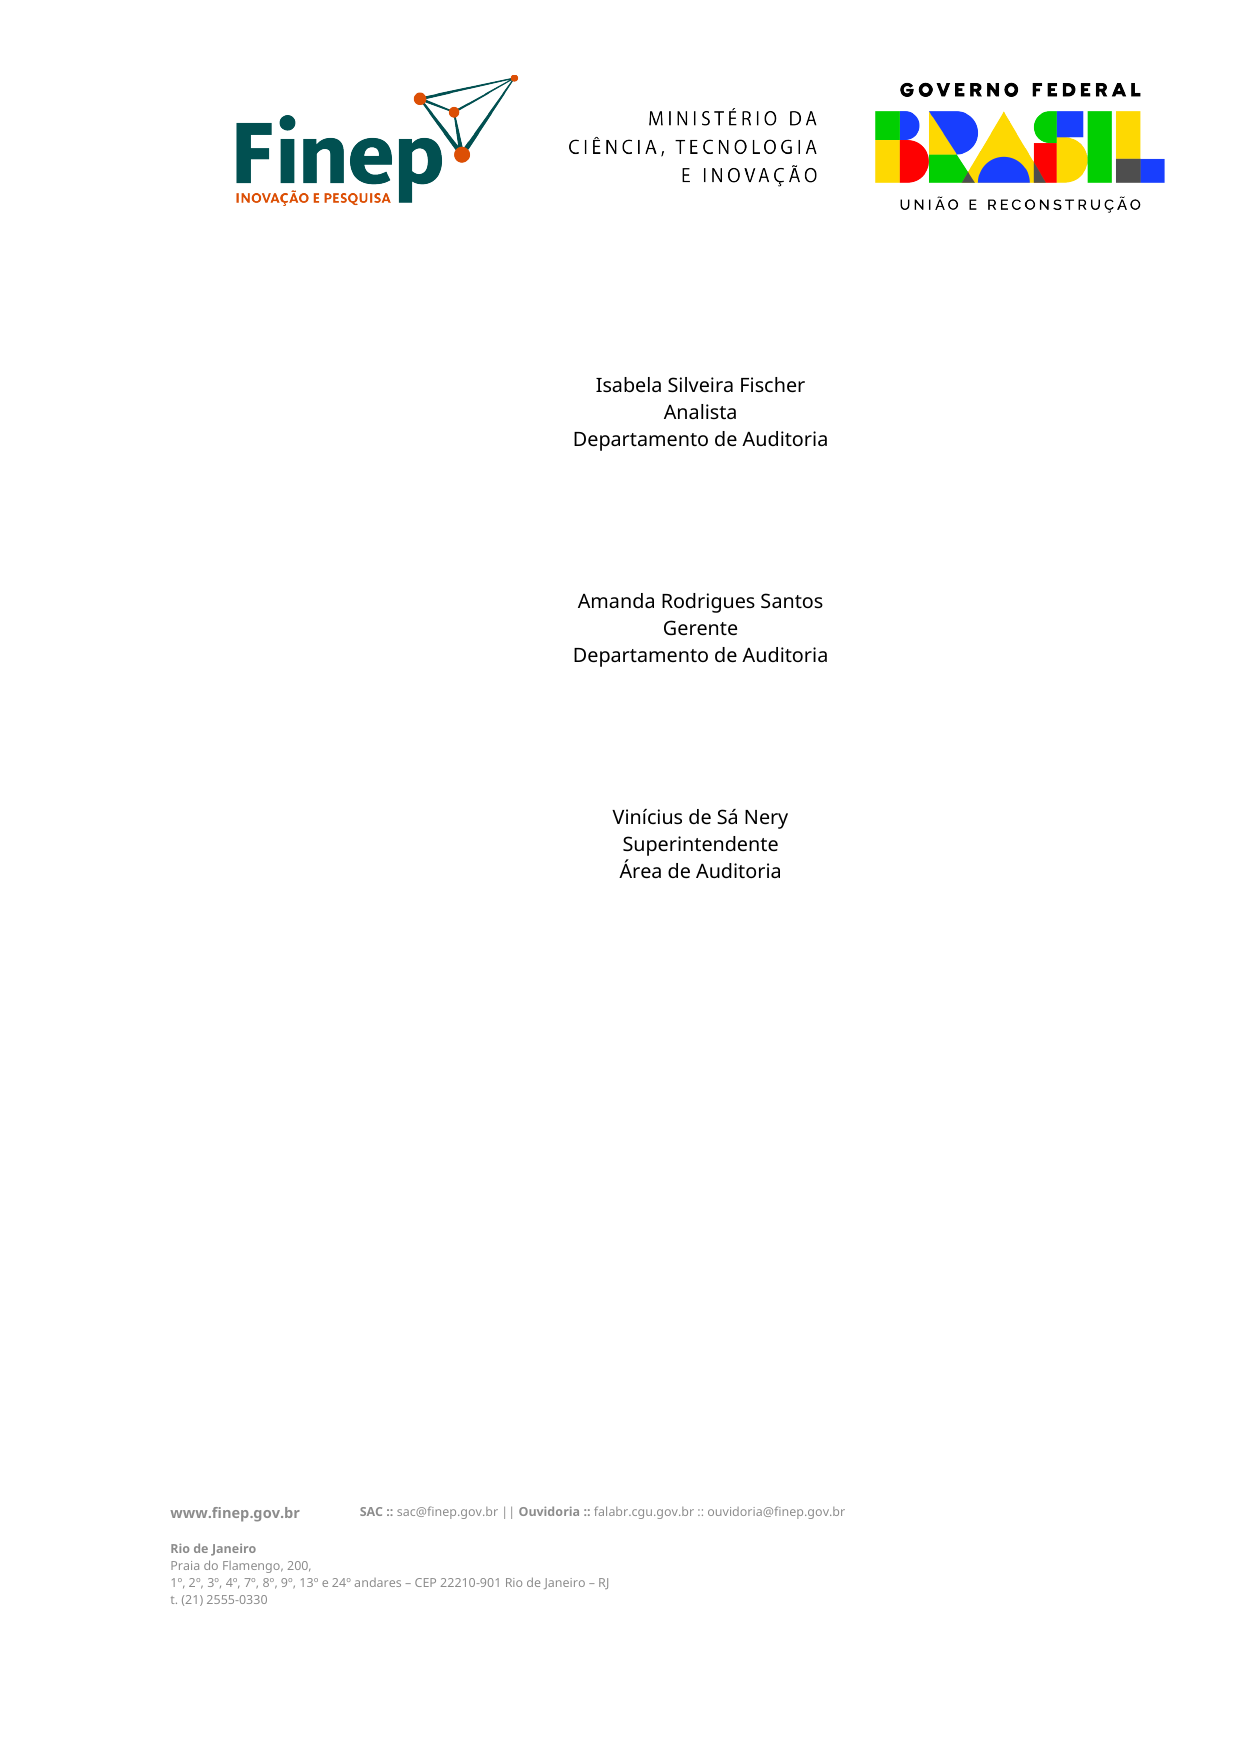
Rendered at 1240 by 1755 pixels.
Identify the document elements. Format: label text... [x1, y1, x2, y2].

text Vinícius de Sá Nery [236, 803, 1164, 830]
text Departamento de Auditoria [236, 641, 1164, 668]
text Amanda Rodrigues Santos [236, 587, 1164, 614]
text Gerente [236, 614, 1164, 641]
text Área de Auditoria [236, 857, 1164, 884]
text Isabela Silveira Fischer [236, 371, 1164, 398]
text Superintendente [236, 830, 1164, 857]
text Analista [236, 398, 1164, 425]
text Departamento de Auditoria [236, 425, 1164, 452]
